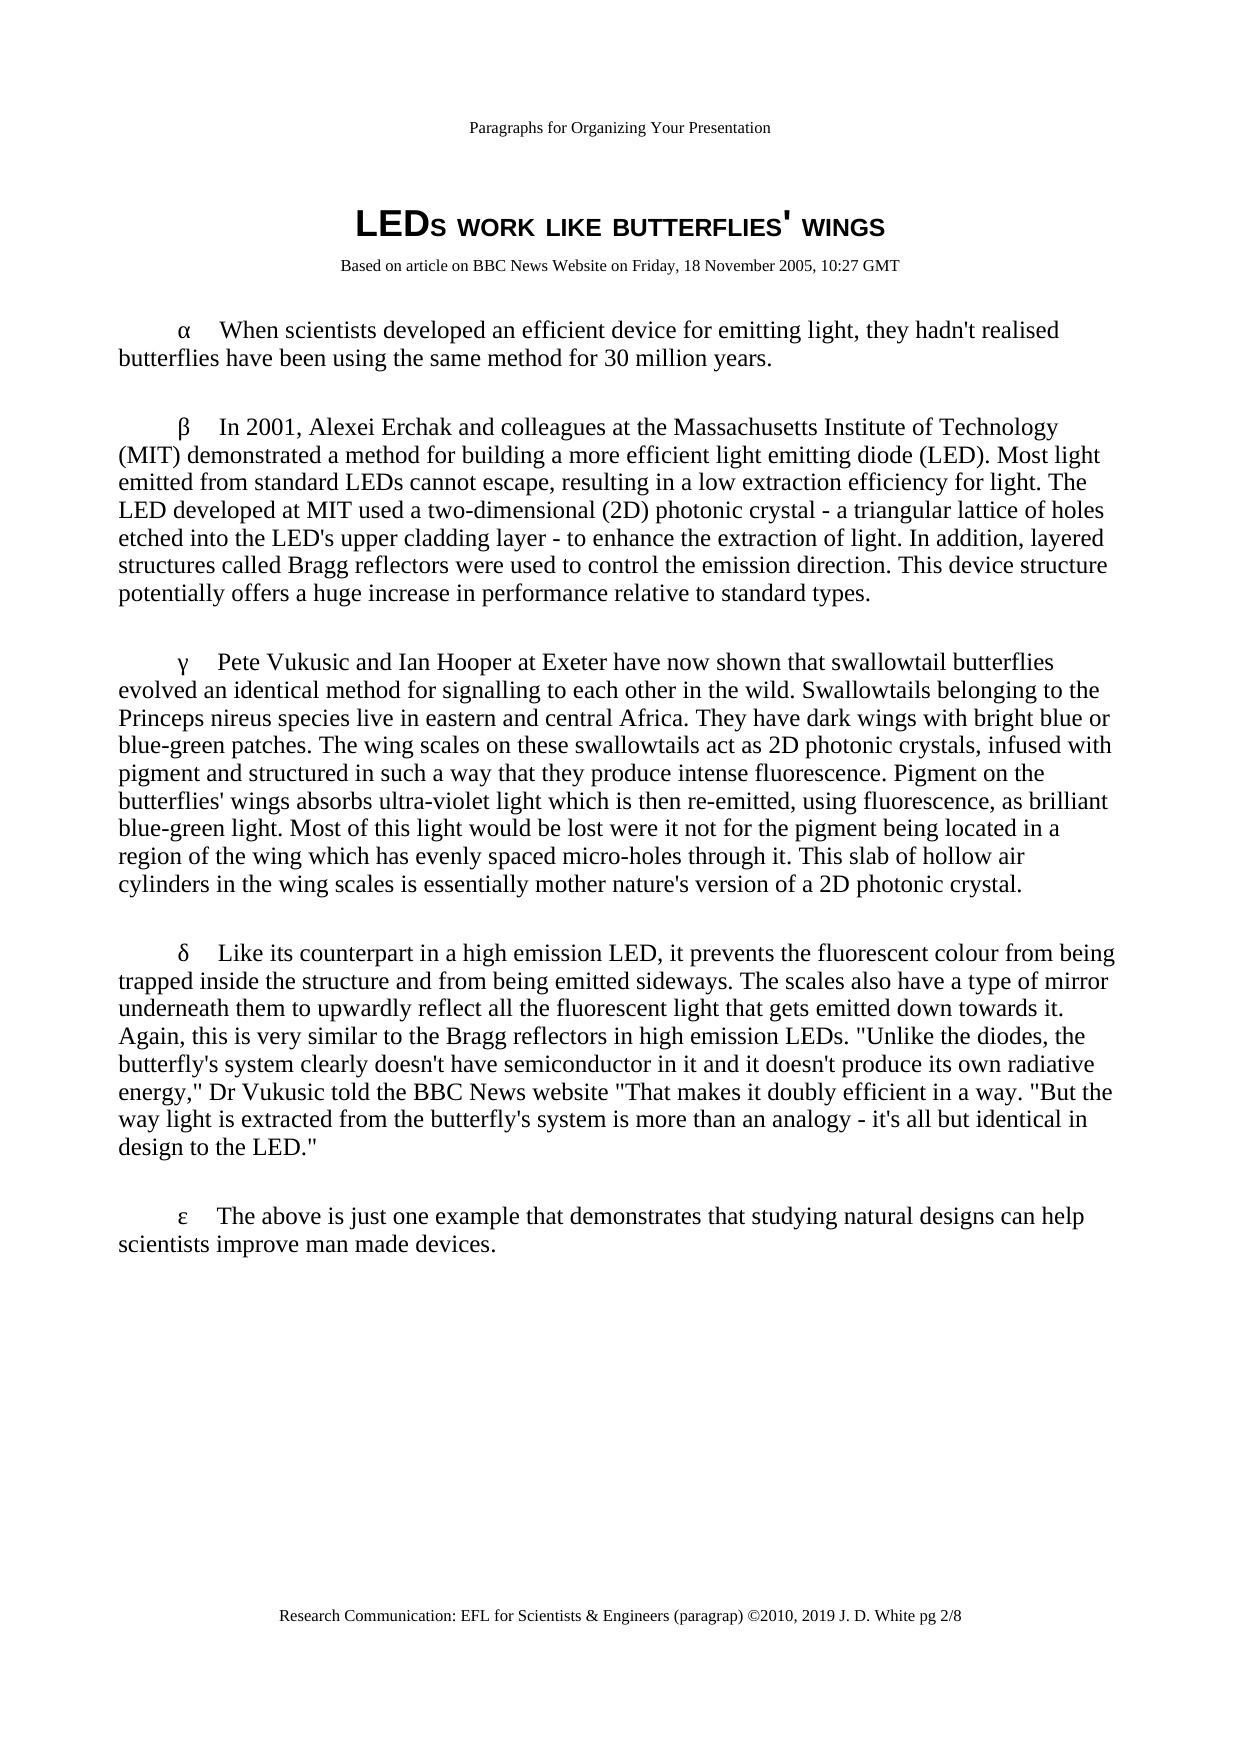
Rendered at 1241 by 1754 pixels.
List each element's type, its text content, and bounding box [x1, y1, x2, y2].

subtitle When scientists developed an efficient device for emitting light, they hadn't realised butterflies have been using the same method for 30 million years. [118, 316, 1122, 372]
title LEDs work like butterflies' wings [118, 202, 1122, 244]
subtitle Like its counterpart in a high emission LED, it prevents the fluorescent colour from being trapped inside the structure and from being emitted sideways. The scales also have a type of mirror underneath them to upwardly reflect all the fluorescent light that gets emitted down towards it. Again, this is very similar to the Bragg reflectors in high emission LEDs. "Unlike the diodes, the butterfly's system clearly doesn't have semiconductor in it and it doesn't produce its own radiative energy," Dr Vukusic told the BBC News website "That makes it doubly efficient in a way. "But the way light is extracted from the butterfly's system is more than an analogy - it's all but identical in design to the LED." [118, 939, 1122, 1161]
subtitle In 2001, Alexei Erchak and colleagues at the Massachusetts Institute of Technology (MIT) demonstrated a method for building a more efficient light emitting diode (LED). Most light emitted from standard LEDs cannot escape, resulting in a low extraction efficiency for light. The LED developed at MIT used a two-dimensional (2D) photonic crystal - a triangular lattice of holes etched into the LED's upper cladding layer - to enhance the extraction of light. In addition, layered structures called Bragg reflectors were used to control the emission direction. This device structure potentially offers a huge increase in performance relative to standard types. [118, 413, 1122, 607]
subtitle The above is just one example that demonstrates that studying natural designs can help scientists improve man made devices. [118, 1202, 1122, 1257]
subtitle Pete Vukusic and Ian Hooper at Exeter have now shown that swallowtail butterflies evolved an identical method for signalling to each other in the wild. Swallowtails belonging to the Princeps nireus species live in eastern and central Africa. They have dark wings with bright blue or blue-green patches. The wing scales on these swallowtails act as 2D photonic crystals, infused with pigment and structured in such a way that they produce intense fluorescence. Pigment on the butterflies' wings absorbs ultra-violet light which is then re-emitted, using fluorescence, as brilliant blue-green light. Most of this light would be lost were it not for the pigment being located in a region of the wing which has evenly spaced micro-holes through it. This slab of hollow air cylinders in the wing scales is essentially mother nature's version of a 2D photonic crystal. [118, 648, 1122, 898]
text Based on article on BBC News Website on Friday, 18 November 2005, 10:27 GMT [118, 256, 1122, 275]
